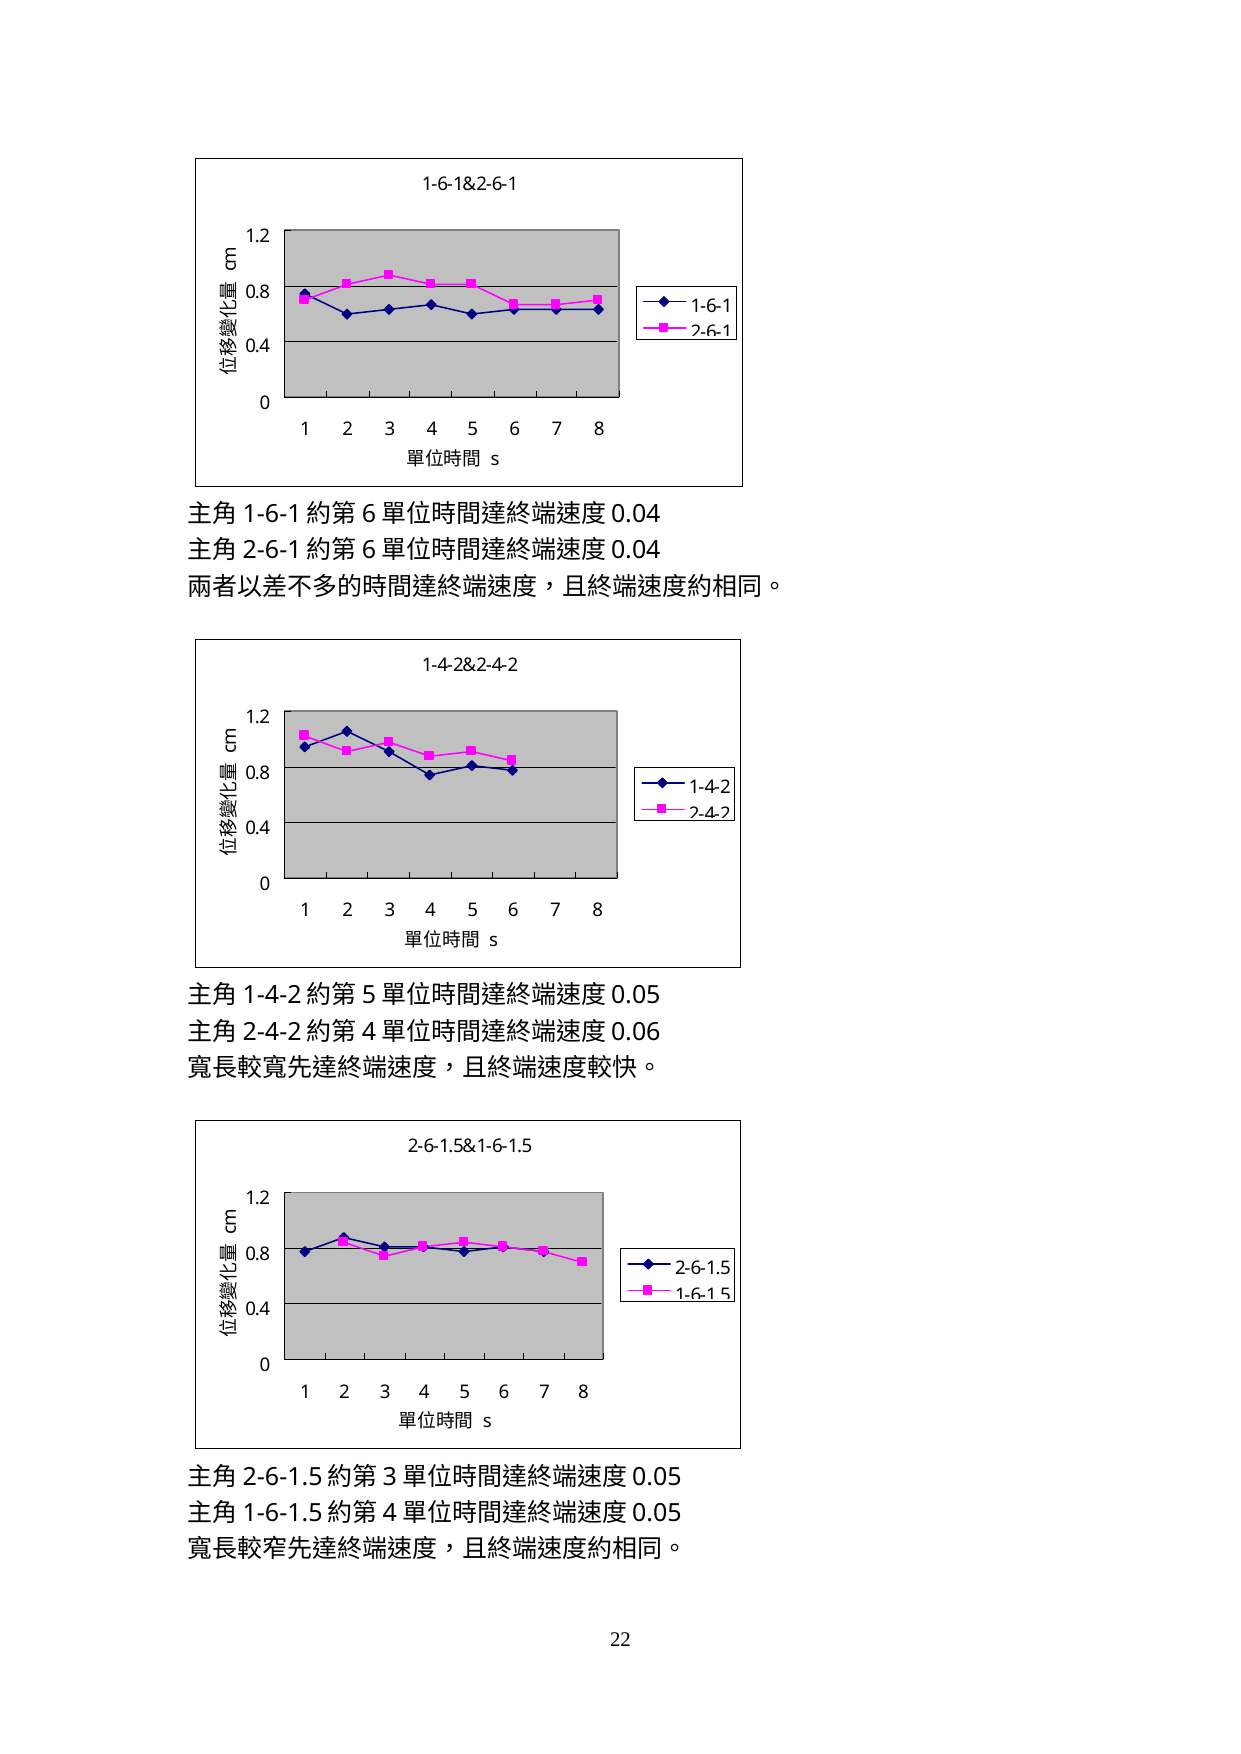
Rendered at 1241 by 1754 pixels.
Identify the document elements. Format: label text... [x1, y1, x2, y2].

text 主角1-4-2約第5單位時間達終端速度0.05 [187, 975, 1053, 1011]
text 主角2-4-2約第4單位時間達終端速度0.06 [187, 1011, 1053, 1047]
text 兩者以差不多的時間達終端速度，且終端速度約相同。 [187, 566, 1053, 602]
text 主角1-6-1.5約第4單位時間達終端速度0.05 [187, 1492, 1053, 1529]
text 主角2-6-1.5約第3單位時間達終端速度0.05 [187, 1456, 1053, 1492]
text 寬長較窄先達終端速度，且終端速度約相同。 [187, 1529, 1053, 1565]
text 主角2-6-1約第6單位時間達終端速度0.04 [187, 530, 1053, 566]
text 寬長較寬先達終端速度，且終端速度較快。 [187, 1047, 1053, 1084]
text 主角1-6-1約第6單位時間達終端速度0.04 [187, 494, 1053, 530]
